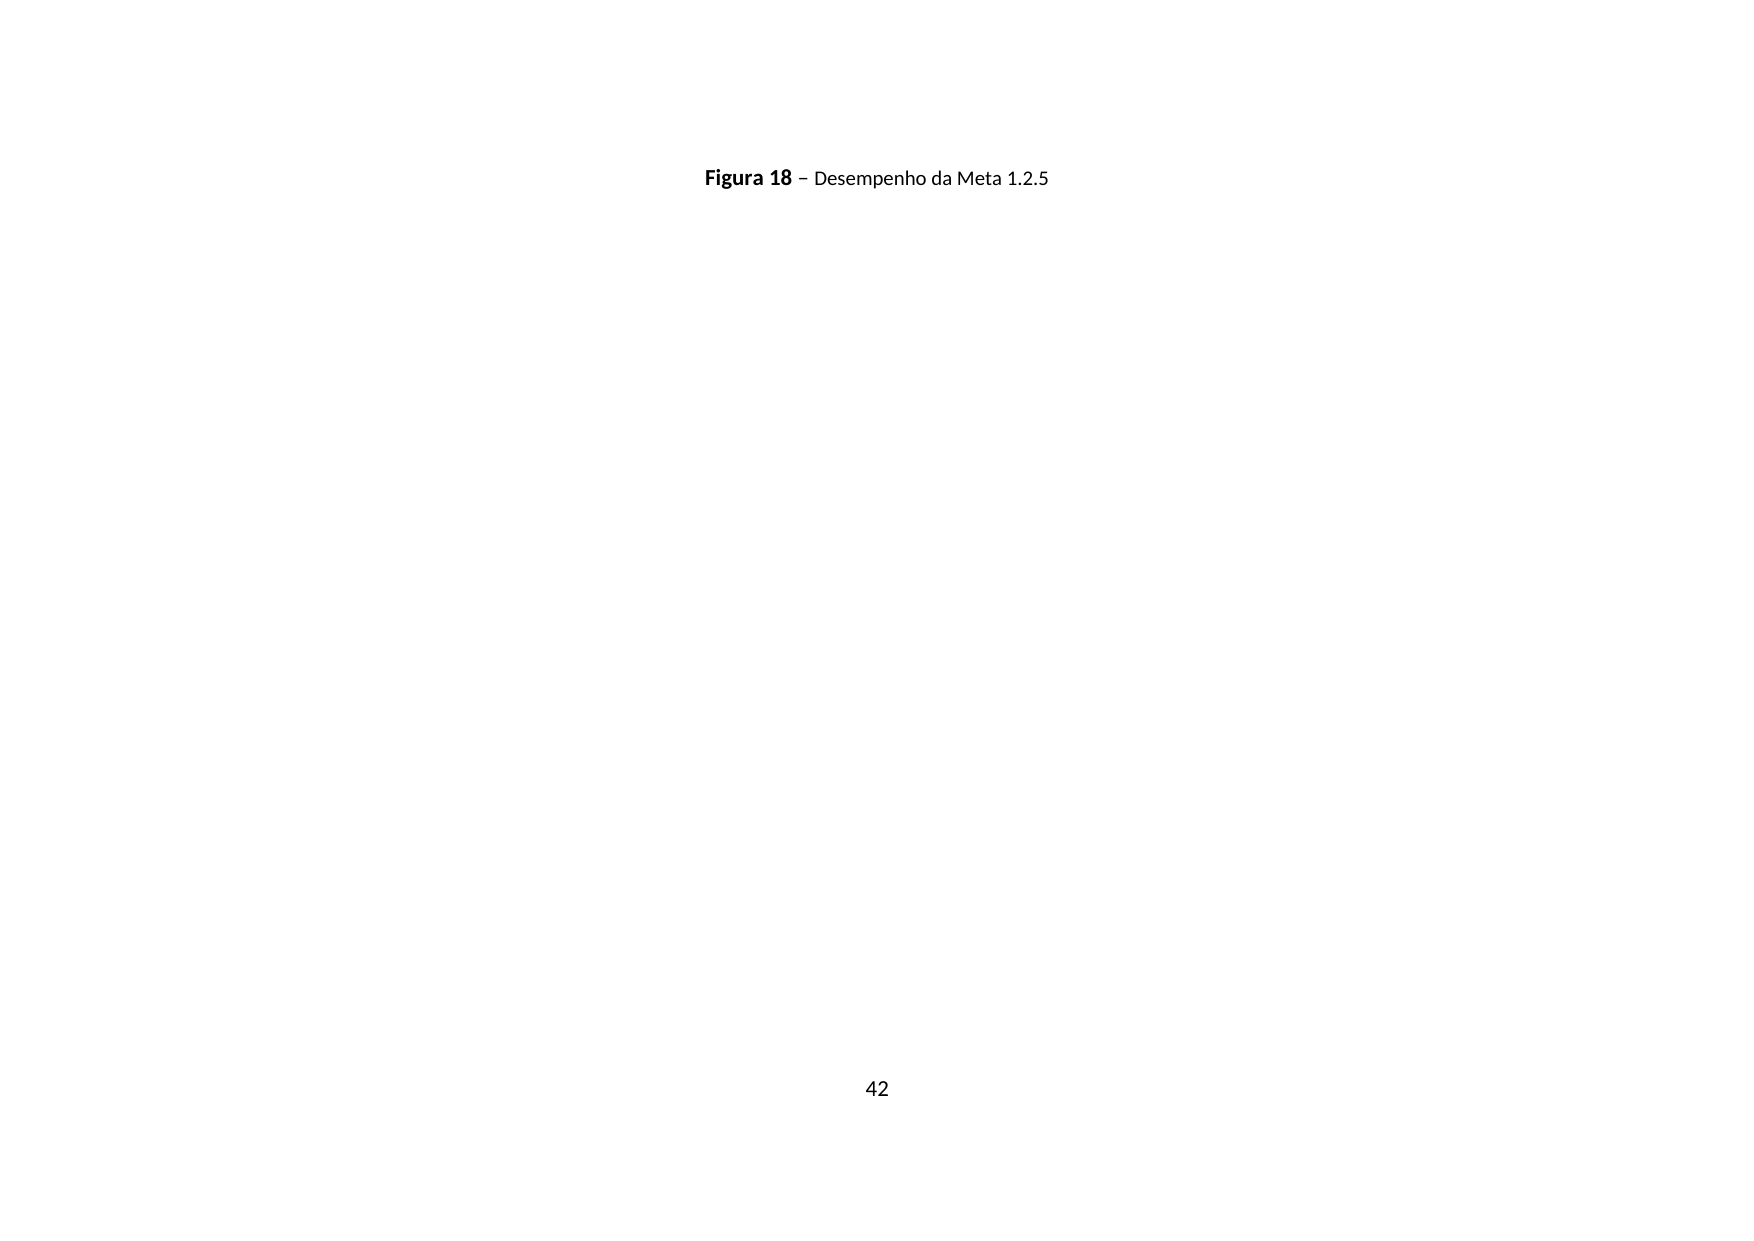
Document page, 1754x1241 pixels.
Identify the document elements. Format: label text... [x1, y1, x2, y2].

text Figura 18 – Desempenho da Meta 1.2.5 [150, 163, 1604, 191]
